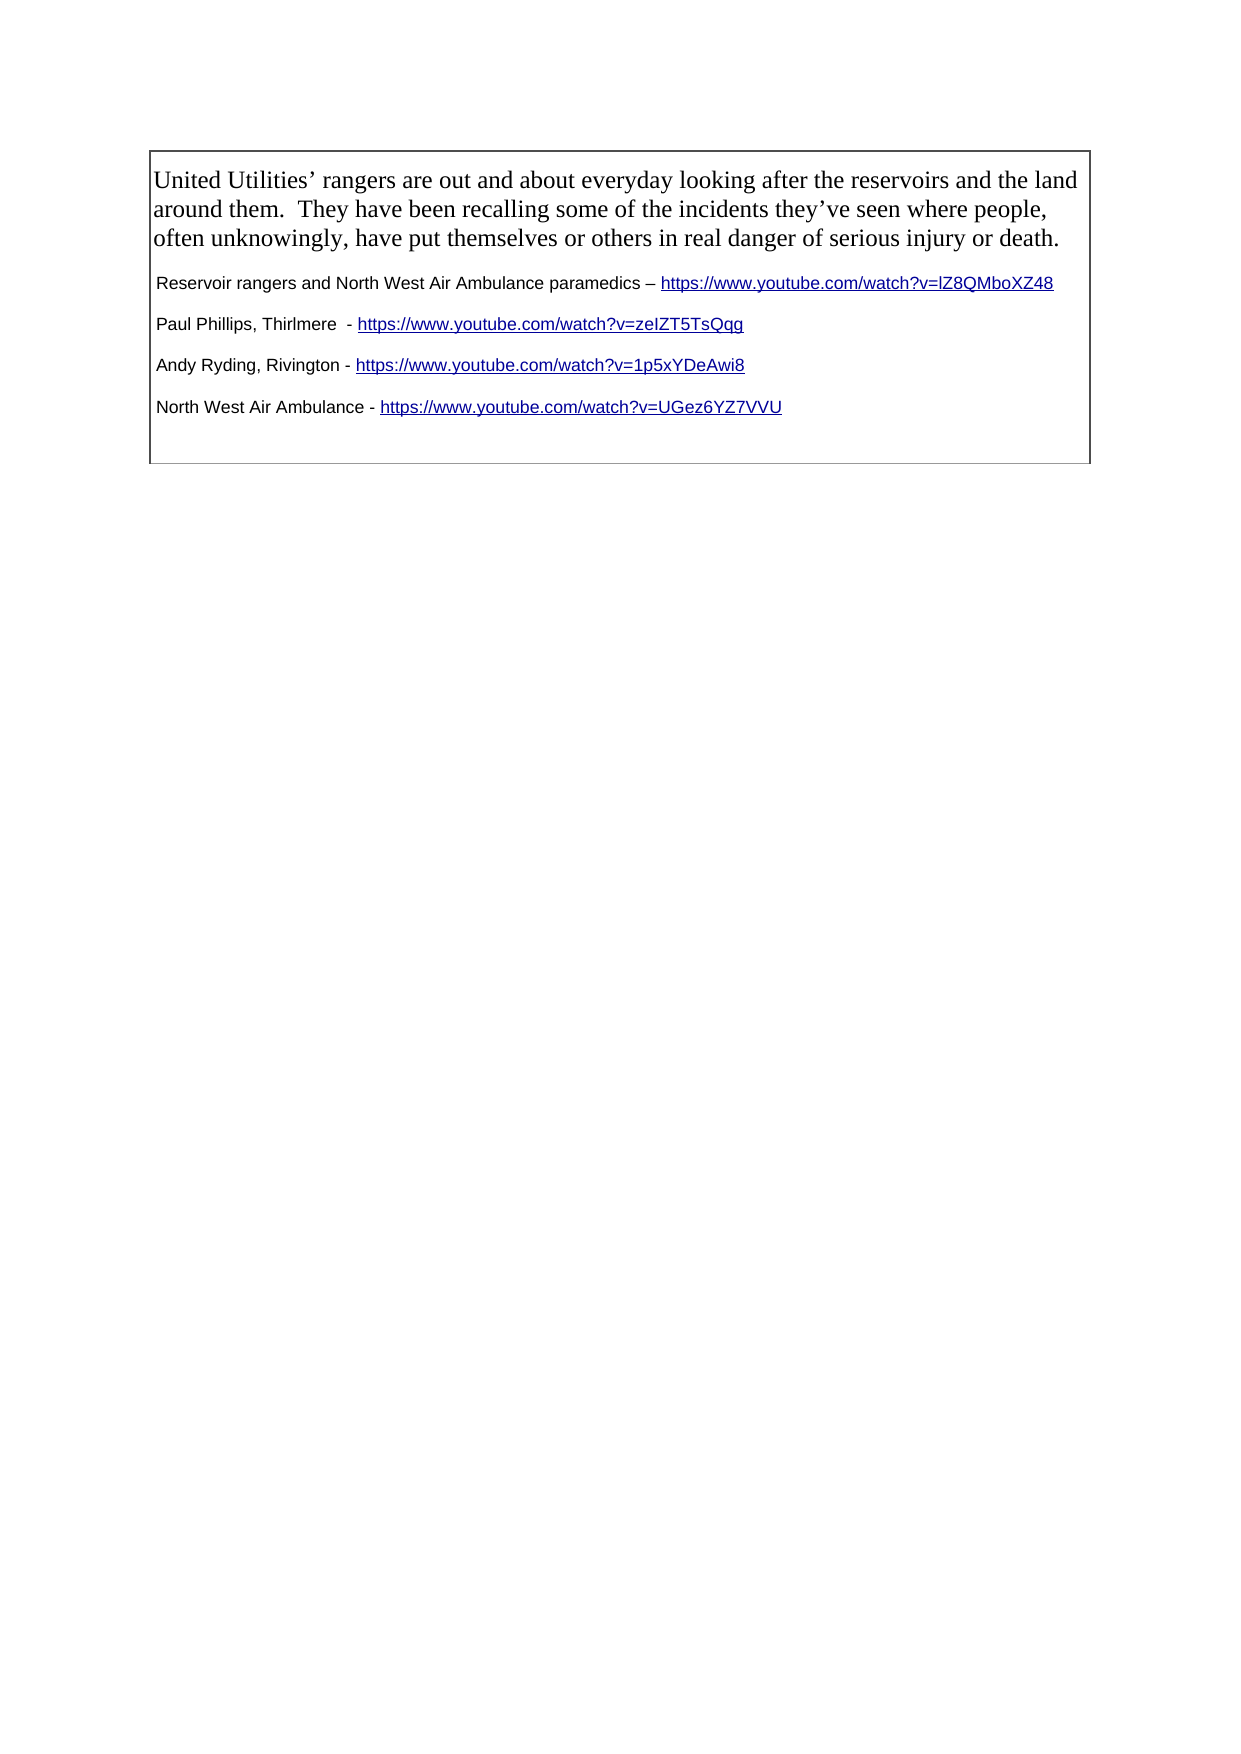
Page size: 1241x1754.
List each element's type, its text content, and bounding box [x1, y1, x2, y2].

table_header United Utilities’ rangers are out and about everyday looking after the reservoirs and the land around them. They have been recalling some of the incidents they’ve seen where people, often unknowingly, have put themselves or others in real danger of serious injury or death.  Reservoir rangers and North West Air Ambulance paramedics – https://www.youtube.com/watch?v=lZ8QMboXZ48  Paul Phillips, Thirlmere - https://www.youtube.com/watch?v=zeIZT5TsQqg  Andy Ryding, Rivington - https://www.youtube.com/watch?v=1p5xYDeAwi8  North West Air Ambulance - https://www.youtube.com/watch?v=UGez6YZ7VVU [151, 152, 1089, 462]
